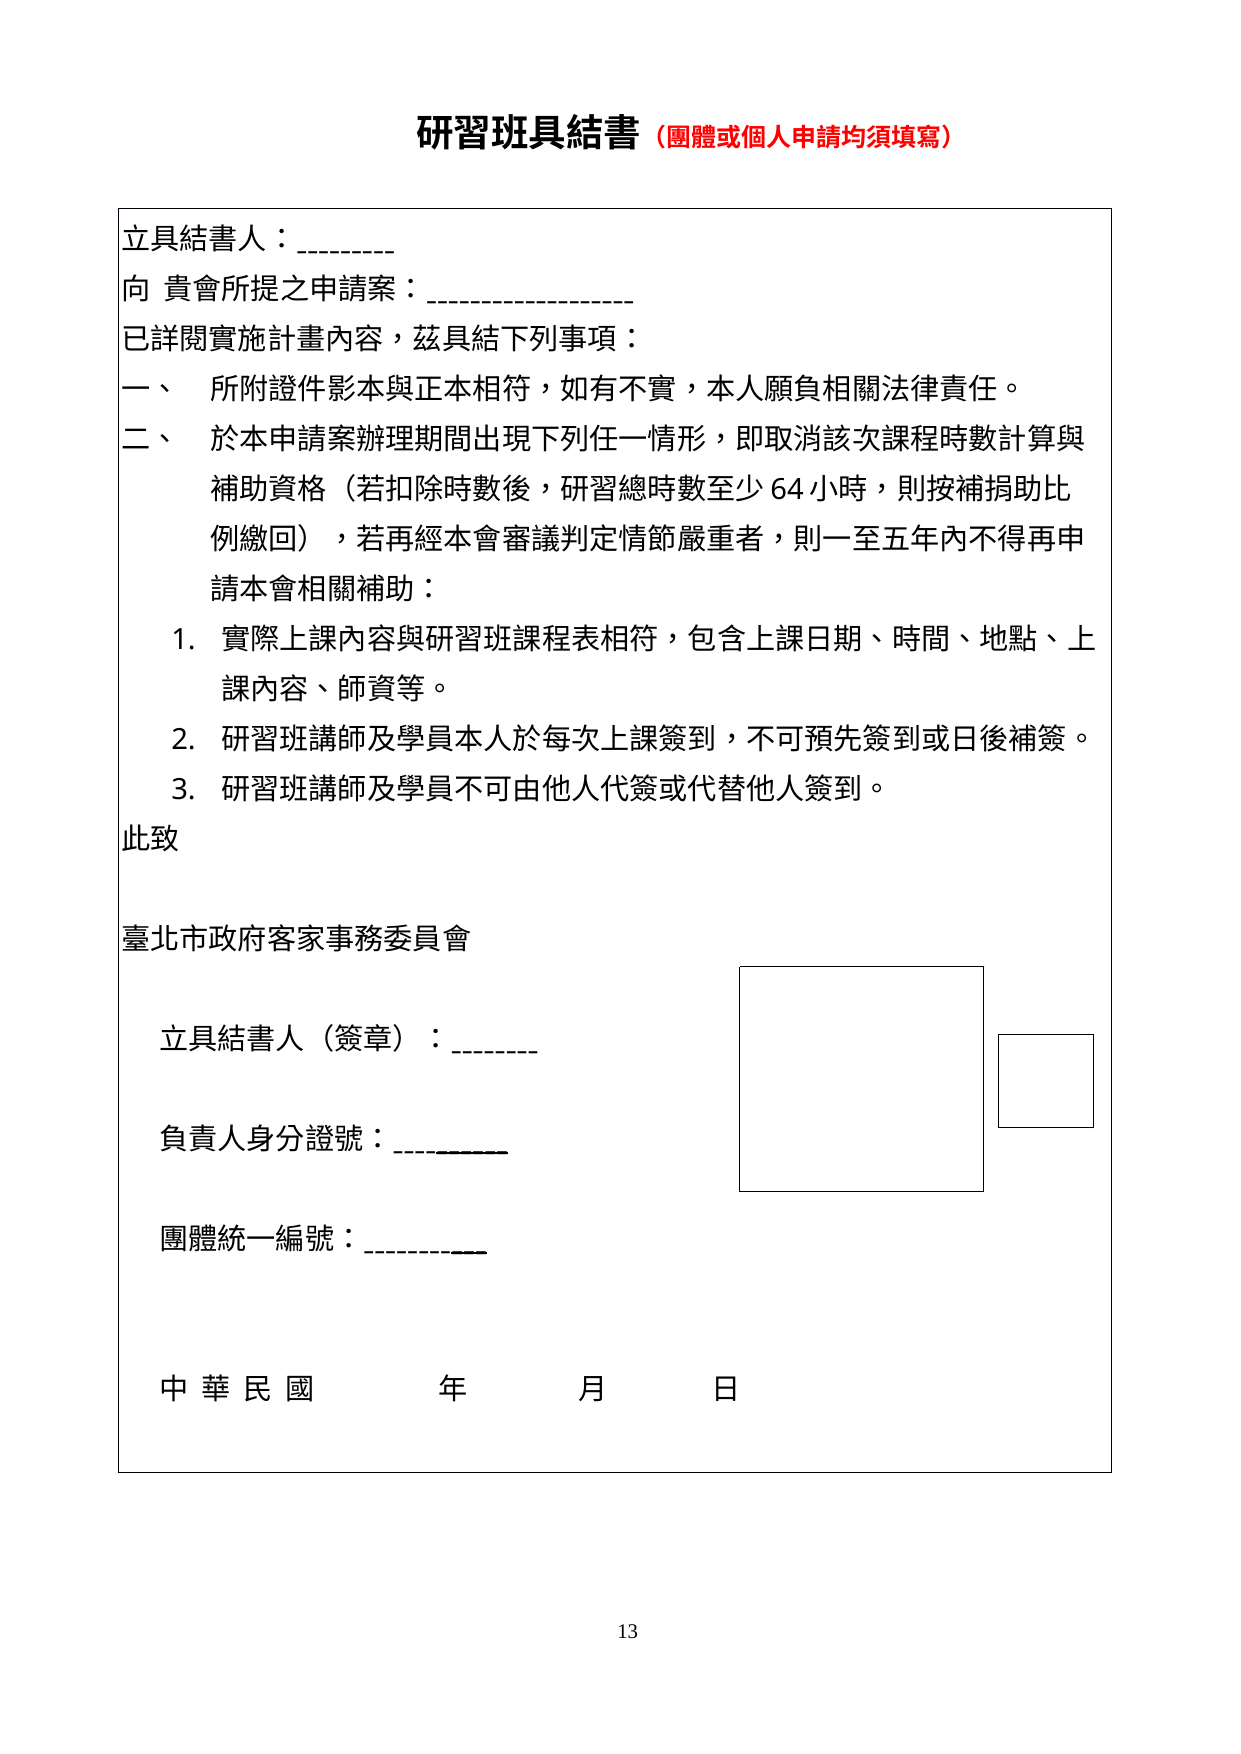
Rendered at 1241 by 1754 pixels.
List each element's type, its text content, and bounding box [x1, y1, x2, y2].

text 研習班具結書（團體或個人申請均須填寫） [118, 103, 1127, 157]
table_header 立具結書人：ˍˍˍˍˍˍˍˍˍ 向 貴會所提之申請案：ˍˍˍˍˍˍˍˍˍˍˍˍˍˍˍˍˍˍˍ 已詳閱實施計畫內容，茲具結下列事項： 所附證件影本與正本相符，如有不實，本人願負相關法律責任。 於本申請案辦理期間出現下列任一情形，即取消該次課程時數計算與 補助資格（若扣除時數後，研習總時數至少64小時，則按補捐助比 例繳回），若再經本會審議判定情節嚴重者，則一至五年內不得再申 請本會相關補助： 實際上課內容與研習班課程表相符，包含上課日期、時間、地點、上課內容、師資等。 研習班講師及學員本人於每次上課簽到，不可預先簽到或日後補簽。 研習班講師及學員不可由他人代簽或代替他人簽到。 此致 臺北市政府客家事務委員會 立具結書人（簽章）：ˍˍˍˍˍˍˍˍ 負責人身分證號：ˍˍˍˍˍˍˍˍˍˍ 團體統一編號：ˍˍˍˍˍˍˍˍˍˍˍ 中 華 民 國 年 月 日 [119, 209, 1111, 1472]
